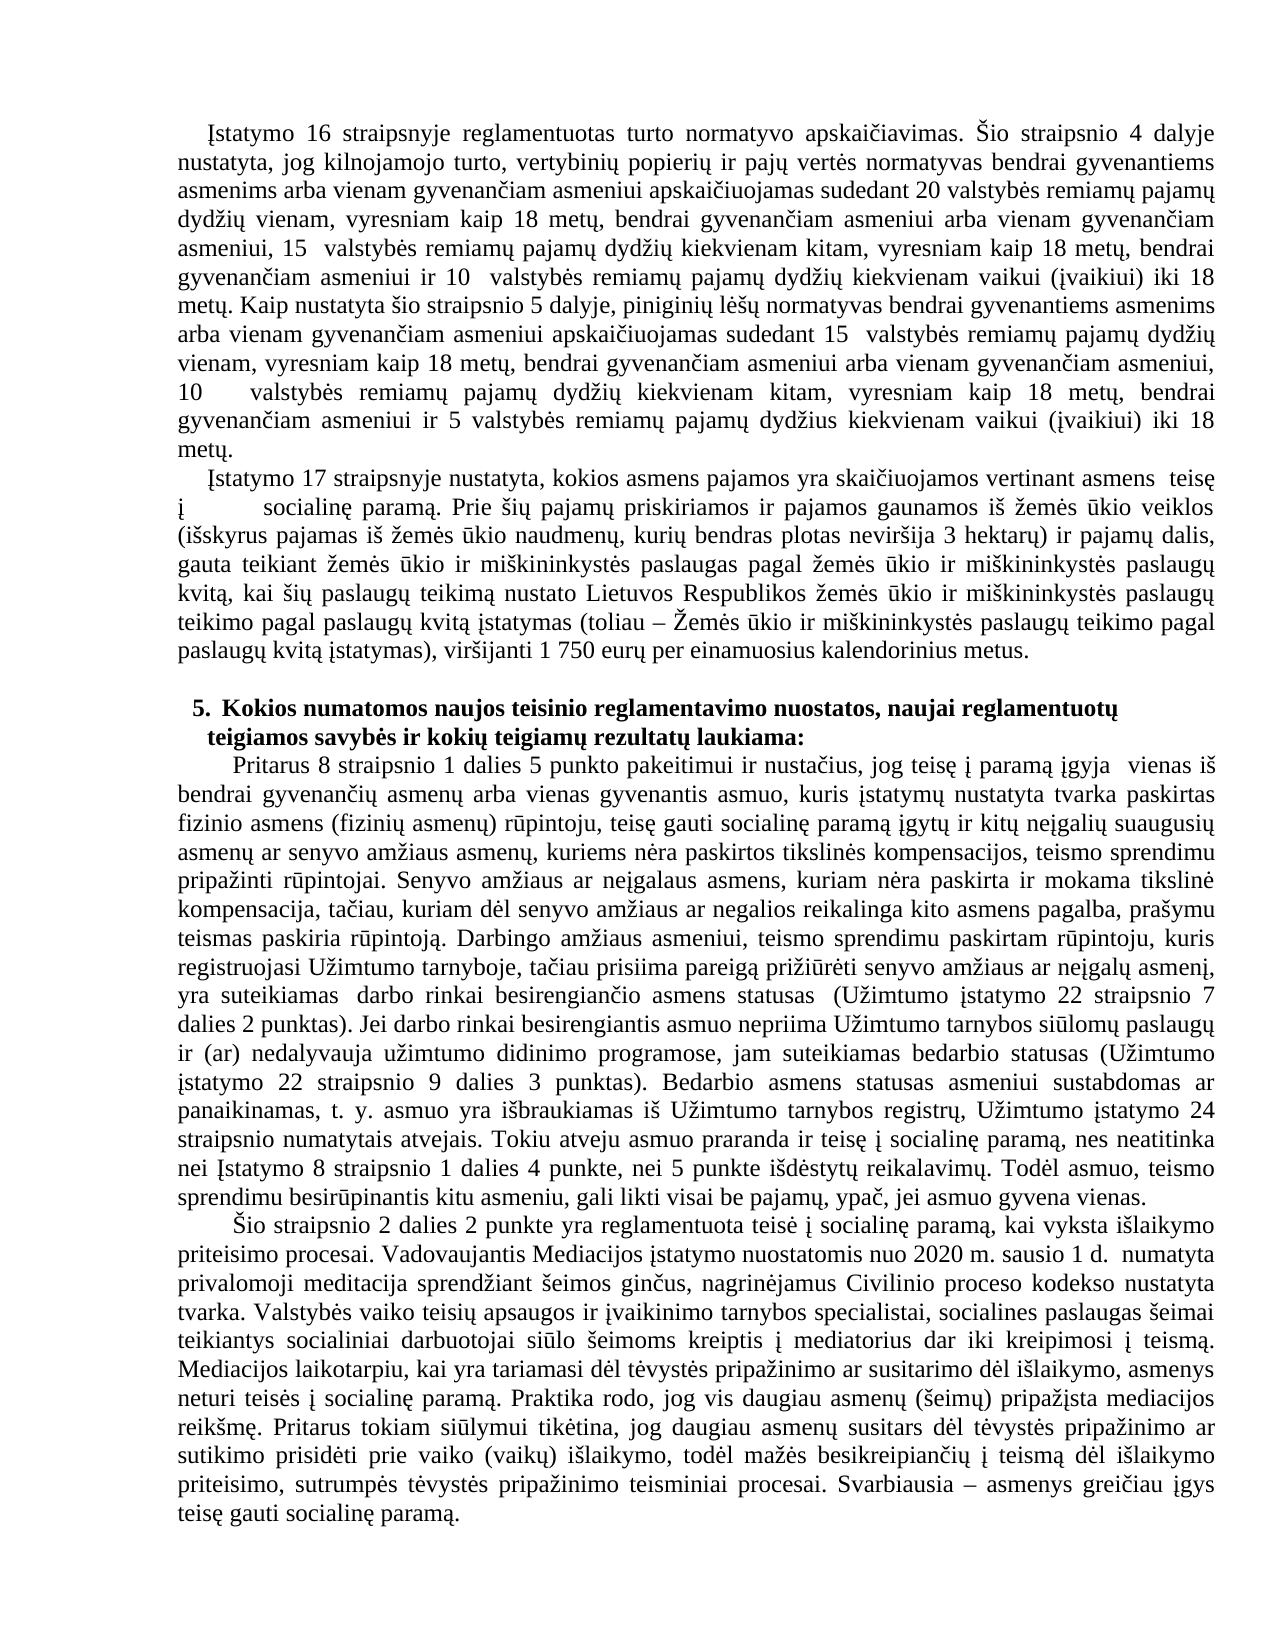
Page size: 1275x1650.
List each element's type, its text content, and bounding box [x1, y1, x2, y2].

text Įstatymo 17 straipsnyje nustatyta, kokios asmens pajamos yra skaičiuojamos vertinant asmens teisę į socialinę paramą. Prie šių pajamų priskiriamos ir pajamos gaunamos iš žemės ūkio veiklos (išskyrus pajamas iš žemės ūkio naudmenų, kurių bendras plotas neviršija 3 hektarų) ir pajamų dalis, gauta teikiant žemės ūkio ir miškininkystės paslaugas pagal žemės ūkio ir miškininkystės paslaugų kvitą, kai šių paslaugų teikimą nustato Lietuvos Respublikos žemės ūkio ir miškininkystės paslaugų teikimo pagal paslaugų kvitą įstatymas (toliau – Žemės ūkio ir miškininkystės paslaugų teikimo pagal paslaugų kvitą įstatymas), viršijanti 1 750 eurų per einamuosius kalendorinius metus. [177, 463, 1216, 664]
text Įstatymo 16 straipsnyje reglamentuotas turto normatyvo apskaičiavimas. Šio straipsnio 4 dalyje nustatyta, jog kilnojamojo turto, vertybinių popierių ir pajų vertės normatyvas bendrai gyvenantiems asmenims arba vienam gyvenančiam asmeniui apskaičiuojamas sudedant 20 valstybės remiamų pajamų dydžių vienam, vyresniam kaip 18 metų, bendrai gyvenančiam asmeniui arba vienam gyvenančiam asmeniui, 15 valstybės remiamų pajamų dydžių kiekvienam kitam, vyresniam kaip 18 metų, bendrai gyvenančiam asmeniui ir 10 valstybės remiamų pajamų dydžių kiekvienam vaikui (įvaikiui) iki 18 metų. Kaip nustatyta šio straipsnio 5 dalyje, piniginių lėšų normatyvas bendrai gyvenantiems asmenims arba vienam gyvenančiam asmeniui apskaičiuojamas sudedant 15 valstybės remiamų pajamų dydžių vienam, vyresniam kaip 18 metų, bendrai gyvenančiam asmeniui arba vienam gyvenančiam asmeniui, 10 valstybės remiamų pajamų dydžių kiekvienam kitam, vyresniam kaip 18 metų, bendrai gyvenančiam asmeniui ir 5 valstybės remiamų pajamų dydžius kiekvienam vaikui (įvaikiui) iki 18 metų. [177, 118, 1216, 463]
text 5. Kokios numatomos naujos teisinio reglamentavimo nuostatos, naujai reglamentuotų teigiamos savybės ir kokių teigiamų rezultatų laukiama: [192, 693, 1216, 751]
text Šio straipsnio 2 dalies 2 punkte yra reglamentuota teisė į socialinę paramą, kai vyksta išlaikymo priteisimo procesai. Vadovaujantis Mediacijos įstatymo nuostatomis nuo 2020 m. sausio 1 d. numatyta privalomoji meditacija sprendžiant šeimos ginčus, nagrinėjamus Civilinio proceso kodekso nustatyta tvarka. Valstybės vaiko teisių apsaugos ir įvaikinimo tarnybos specialistai, socialines paslaugas šeimai teikiantys socialiniai darbuotojai siūlo šeimoms kreiptis į mediatorius dar iki kreipimosi į teismą. Mediacijos laikotarpiu, kai yra tariamasi dėl tėvystės pripažinimo ar susitarimo dėl išlaikymo, asmenys neturi teisės į socialinę paramą. Praktika rodo, jog vis daugiau asmenų (šeimų) pripažįsta mediacijos reikšmę. Pritarus tokiam siūlymui tikėtina, jog daugiau asmenų susitars dėl tėvystės pripažinimo ar sutikimo prisidėti prie vaiko (vaikų) išlaikymo, todėl mažės besikreipiančių į teismą dėl išlaikymo priteisimo, sutrumpės tėvystės pripažinimo teisminiai procesai. Svarbiausia – asmenys greičiau įgys teisę gauti socialinę paramą. [177, 1211, 1216, 1527]
text Pritarus 8 straipsnio 1 dalies 5 punkto pakeitimui ir nustačius, jog teisę į paramą įgyja vienas iš bendrai gyvenančių asmenų arba vienas gyvenantis asmuo, kuris įstatymų nustatyta tvarka paskirtas fizinio asmens (fizinių asmenų) rūpintoju, teisę gauti socialinę paramą įgytų ir kitų neįgalių suaugusių asmenų ar senyvo amžiaus asmenų, kuriems nėra paskirtos tikslinės kompensacijos, teismo sprendimu pripažinti rūpintojai. Senyvo amžiaus ar neįgalaus asmens, kuriam nėra paskirta ir mokama tikslinė kompensacija, tačiau, kuriam dėl senyvo amžiaus ar negalios reikalinga kito asmens pagalba, prašymu teismas paskiria rūpintoją. Darbingo amžiaus asmeniui, teismo sprendimu paskirtam rūpintoju, kuris registruojasi Užimtumo tarnyboje, tačiau prisiima pareigą prižiūrėti senyvo amžiaus ar neįgalų asmenį, yra suteikiamas darbo rinkai besirengiančio asmens statusas (Užimtumo įstatymo 22 straipsnio 7 dalies 2 punktas). Jei darbo rinkai besirengiantis asmuo nepriima Užimtumo tarnybos siūlomų paslaugų ir (ar) nedalyvauja užimtumo didinimo programose, jam suteikiamas bedarbio statusas (Užimtumo įstatymo 22 straipsnio 9 dalies 3 punktas). Bedarbio asmens statusas asmeniui sustabdomas ar panaikinamas, t. y. asmuo yra išbraukiamas iš Užimtumo tarnybos registrų, Užimtumo įstatymo 24 straipsnio numatytais atvejais. Tokiu atveju asmuo praranda ir teisę į socialinę paramą, nes neatitinka nei Įstatymo 8 straipsnio 1 dalies 4 punkte, nei 5 punkte išdėstytų reikalavimų. Todėl asmuo, teismo sprendimu besirūpinantis kitu asmeniu, gali likti visai be pajamų, ypač, jei asmuo gyvena vienas. [177, 751, 1216, 1211]
